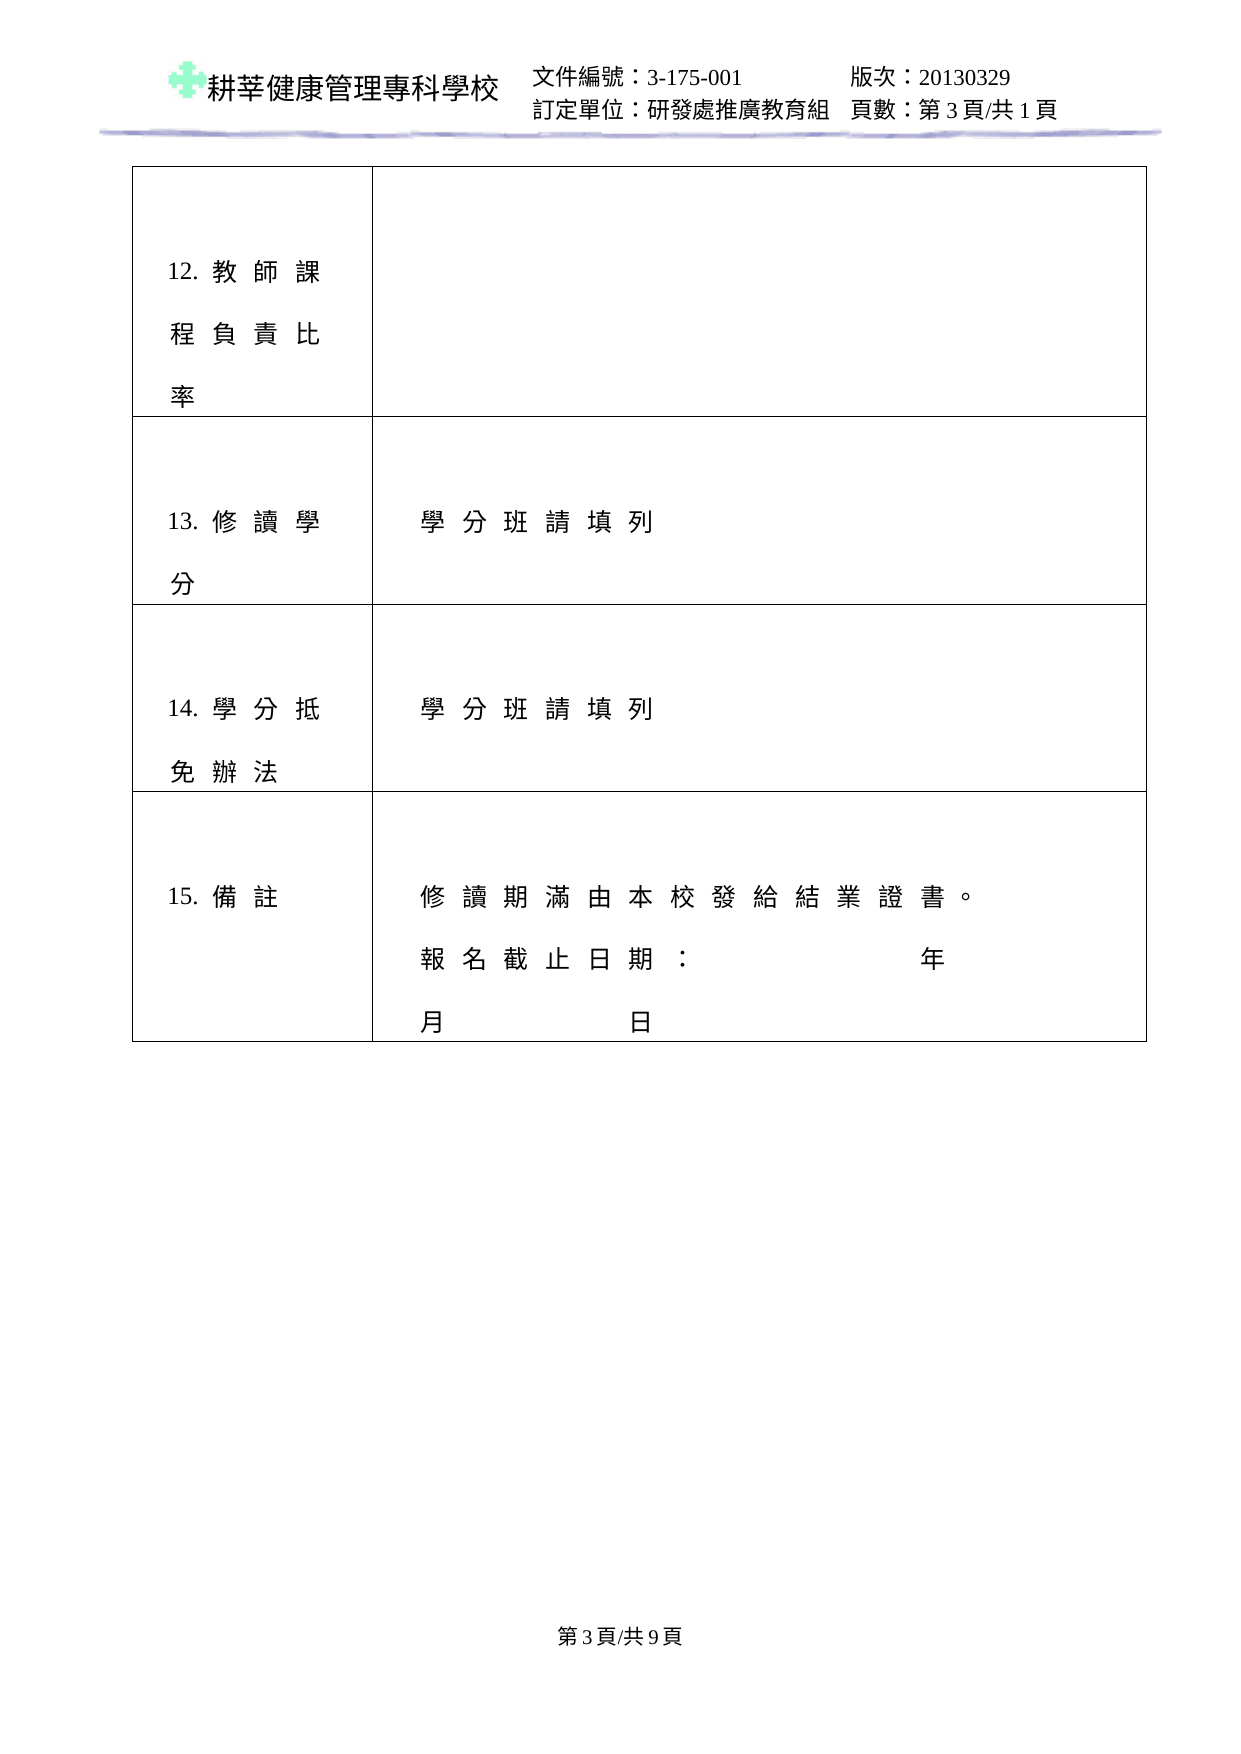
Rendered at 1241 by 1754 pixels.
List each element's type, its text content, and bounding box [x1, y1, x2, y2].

table_cell 修讀期滿由本校發給結業證書。 報名截止日期： 年 月 日 [373, 792, 1146, 1041]
table_cell 12.教師課程負責比率 [133, 167, 372, 416]
table_cell 13.修讀學分 [133, 417, 372, 604]
table_cell 學分班請填列 [373, 605, 1146, 791]
table_cell 學分班請填列 [373, 417, 1146, 604]
table_cell 14.學分抵免辦法 [133, 605, 372, 791]
table_cell [373, 167, 1146, 416]
table_cell 15.備註 [133, 792, 372, 1041]
